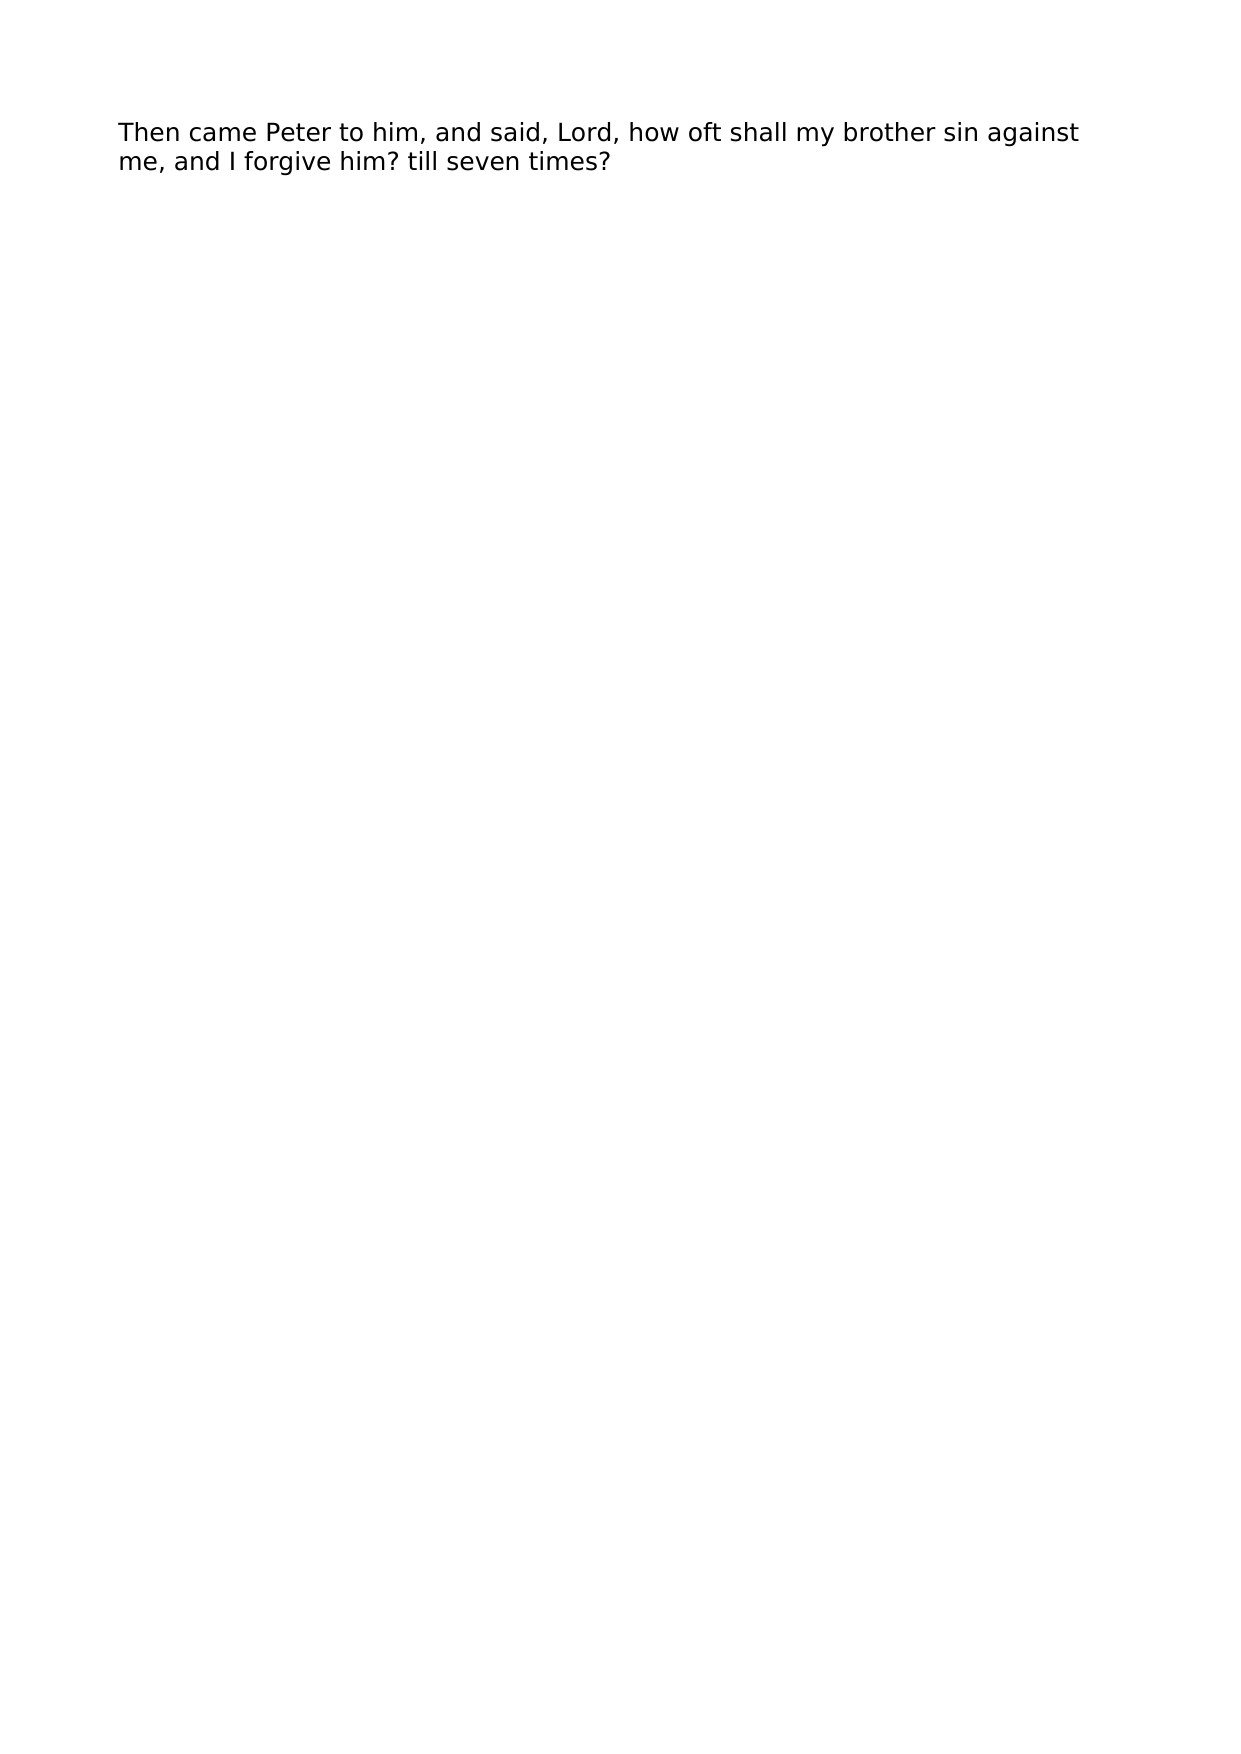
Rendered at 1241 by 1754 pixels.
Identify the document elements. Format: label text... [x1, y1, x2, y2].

text Then came Peter to him, and said, Lord, how oft shall my brother sin against me, and I forgive him? till seven times? [118, 118, 1122, 176]
